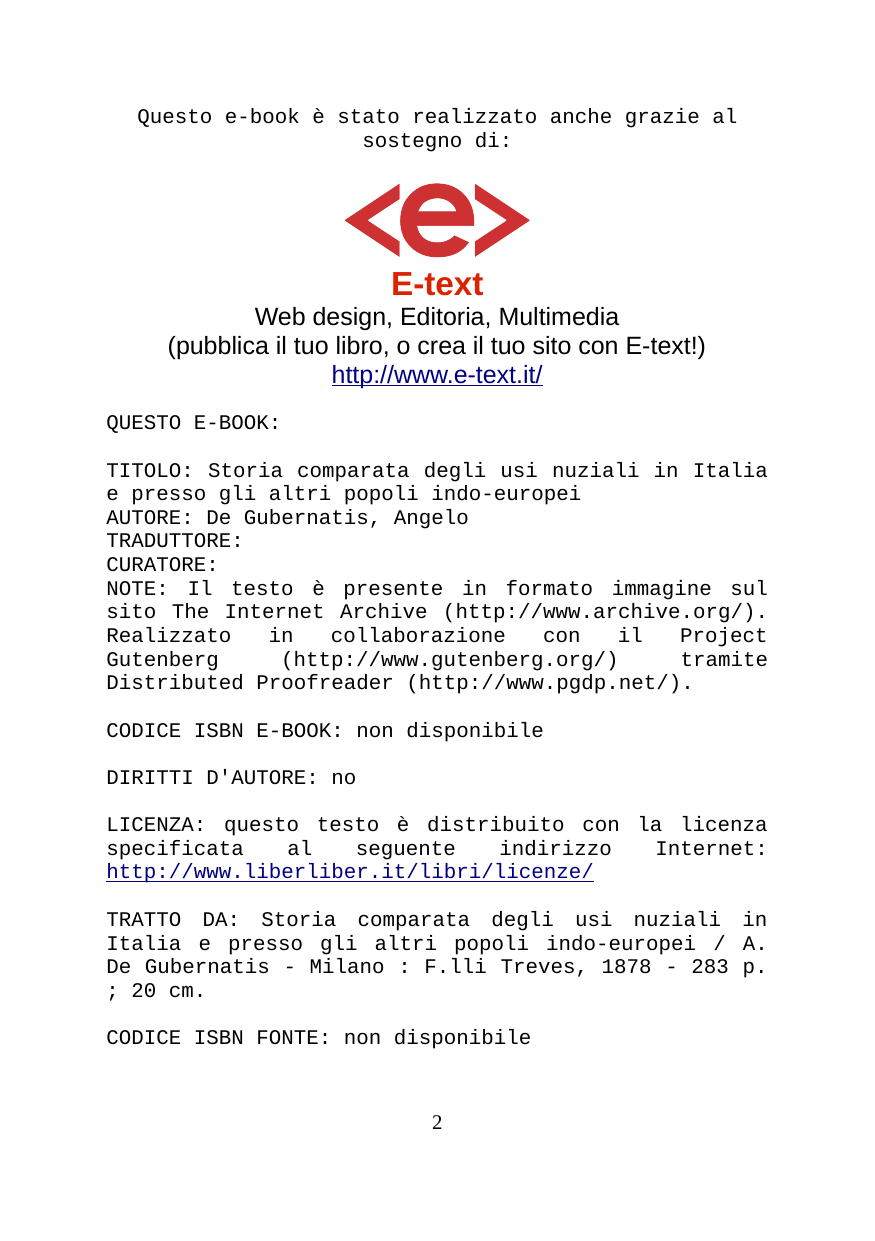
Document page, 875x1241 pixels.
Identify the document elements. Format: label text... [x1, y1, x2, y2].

text DIRITTI D'AUTORE: no [106, 767, 768, 791]
picture [343, 183, 531, 258]
text Web design, Editoria, Multimedia [106, 302, 768, 331]
text LICENZA: questo testo è distribuito con la licenza specificata al seguente indirizzo Internet: http://www.liberliber.it/libri/licenze/ [106, 814, 768, 885]
text Questo e-book è stato realizzato anche grazie al sostegno di: [106, 106, 768, 153]
text E-text [106, 264, 768, 302]
text TRADUTTORE: [106, 531, 768, 554]
text http://www.e-text.it/ [106, 360, 768, 389]
text TRATTO DA: Storia comparata degli usi nuziali in Italia e presso gli altri popoli indo-europei / A. De Gubernatis - Milano : F.lli Treves, 1878 - 283 p. ; 20 cm. [106, 909, 768, 1003]
text TITOLO: Storia comparata degli usi nuziali in Italia e presso gli altri popoli indo-europei [106, 459, 768, 507]
text CODICE ISBN FONTE: non disponibile [106, 1027, 768, 1051]
text CODICE ISBN E-BOOK: non disponibile [106, 720, 768, 743]
text QUESTO E-BOOK: [106, 412, 768, 436]
text NOTE: Il testo è presente in formato immagine sul sito The Internet Archive (http://www.archive.org/). Realizzato in collaborazione con il Project Gutenberg (http://www.gutenberg.org/) tramite Distributed Proofreader (http://www.pgdp.net/). [106, 578, 768, 696]
text AUTORE: De Gubernatis, Angelo [106, 507, 768, 531]
text CURATORE: [106, 554, 768, 578]
text (pubblica il tuo libro, o crea il tuo sito con E-text!) [106, 331, 768, 360]
